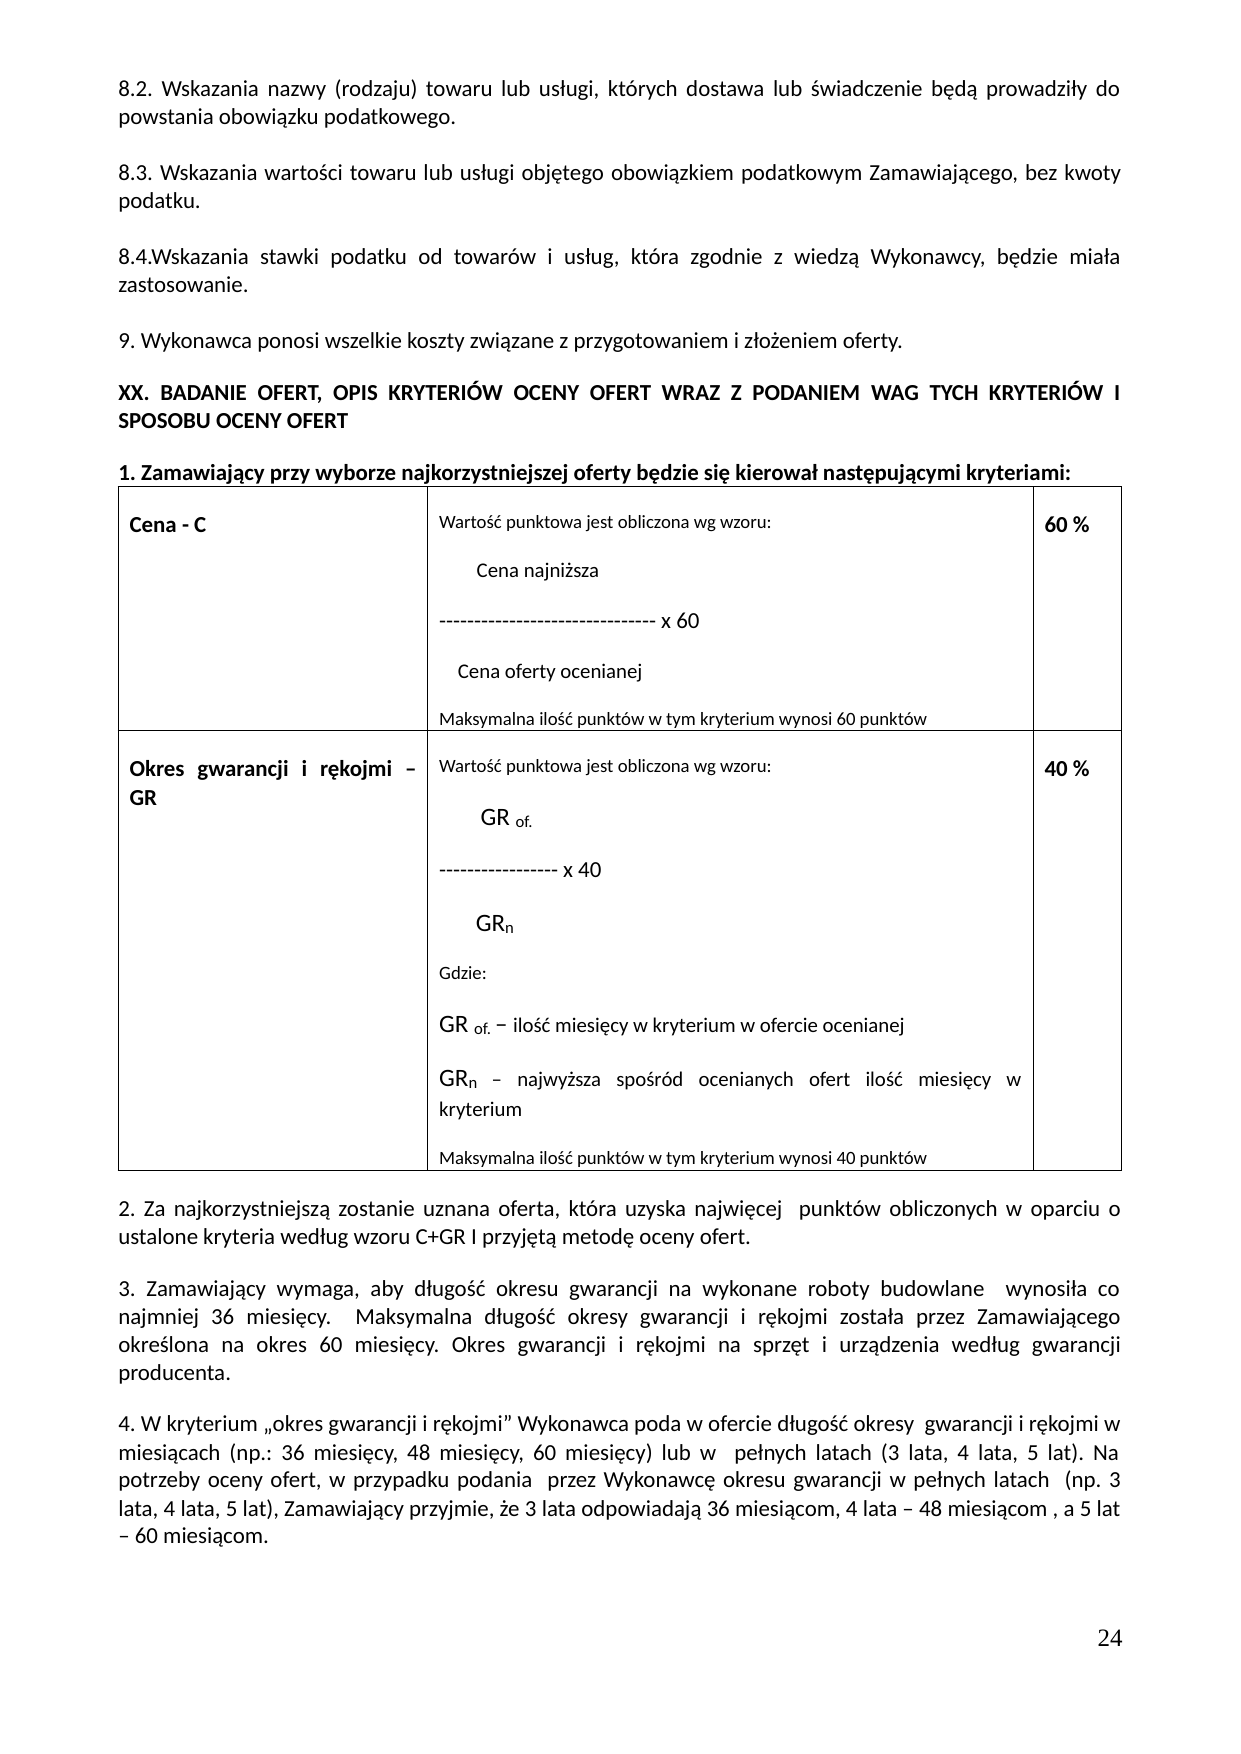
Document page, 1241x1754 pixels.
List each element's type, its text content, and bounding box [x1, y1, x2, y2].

text 8.2. Wskazania nazwy (rodzaju) towaru lub usługi, których dostawa lub świadczenie będą prowadziły do powstania obowiązku podatkowego. [118, 74, 1122, 130]
table_cell Wartość punktowa jest obliczona wg wzoru: GR of. ----------------- x 40 GRn Gdzie: GR of. – ilość miesięcy w kryterium w ofercie ocenianej GRn – najwyższa spośród ocenianych ofert ilość miesięcy w kryterium Maksymalna ilość punktów w tym kryterium wynosi 40 punktów [428, 731, 1033, 1169]
text 8.4.Wskazania stawki podatku od towarów i usług, która zgodnie z wiedzą Wykonawcy, będzie miała zastosowanie. [118, 242, 1122, 298]
table_header 60 % [1034, 487, 1121, 730]
text 1. Zamawiający przy wyborze najkorzystniejszej oferty będzie się kierował następującymi kryteriami: [118, 458, 1122, 486]
table_cell Okres gwarancji i rękojmi – GR [119, 731, 427, 1169]
text 3. Zamawiający wymaga, aby długość okresu gwarancji na wykonane roboty budowlane wynosiła co najmniej 36 miesięcy. Maksymalna długość okresy gwarancji i rękojmi została przez Zamawiającego określona na okres 60 miesięcy. Okres gwarancji i rękojmi na sprzęt i urządzenia według gwarancji producenta. [118, 1274, 1122, 1386]
text 8.3. Wskazania wartości towaru lub usługi objętego obowiązkiem podatkowym Zamawiającego, bez kwoty podatku. [118, 158, 1122, 214]
text 9. Wykonawca ponosi wszelkie koszty związane z przygotowaniem i złożeniem oferty. [118, 327, 1122, 354]
table_header Cena - C [119, 487, 427, 730]
text 4. W kryterium „okres gwarancji i rękojmi” Wykonawca poda w ofercie długość okresy gwarancji i rękojmi w miesiącach (np.: 36 miesięcy, 48 miesięcy, 60 miesięcy) lub w pełnych latach (3 lata, 4 lata, 5 lat). Na potrzeby oceny ofert, w przypadku podania przez Wykonawcę okresu gwarancji w pełnych latach (np. 3 lata, 4 lata, 5 lat), Zamawiający przyjmie, że 3 lata odpowiadają 36 miesiącom, 4 lata – 48 miesiącom , a 5 lat – 60 miesiącom. [118, 1409, 1122, 1550]
table_cell 40 % [1034, 731, 1121, 1169]
text XX. BADANIE OFERT, OPIS KRYTERIÓW OCENY OFERT WRAZ Z PODANIEM WAG TYCH KRYTERIÓW I SPOSOBU OCENY OFERT [118, 378, 1122, 434]
text 2. Za najkorzystniejszą zostanie uznana oferta, która uzyska najwięcej punktów obliczonych w oparciu o ustalone kryteria według wzoru C+GR I przyjętą metodę oceny ofert. [118, 1194, 1122, 1250]
table_header Wartość punktowa jest obliczona wg wzoru: Cena najniższa ------------------------------- x 60 Cena oferty ocenianej Maksymalna ilość punktów w tym kryterium wynosi 60 punktów [428, 487, 1033, 730]
